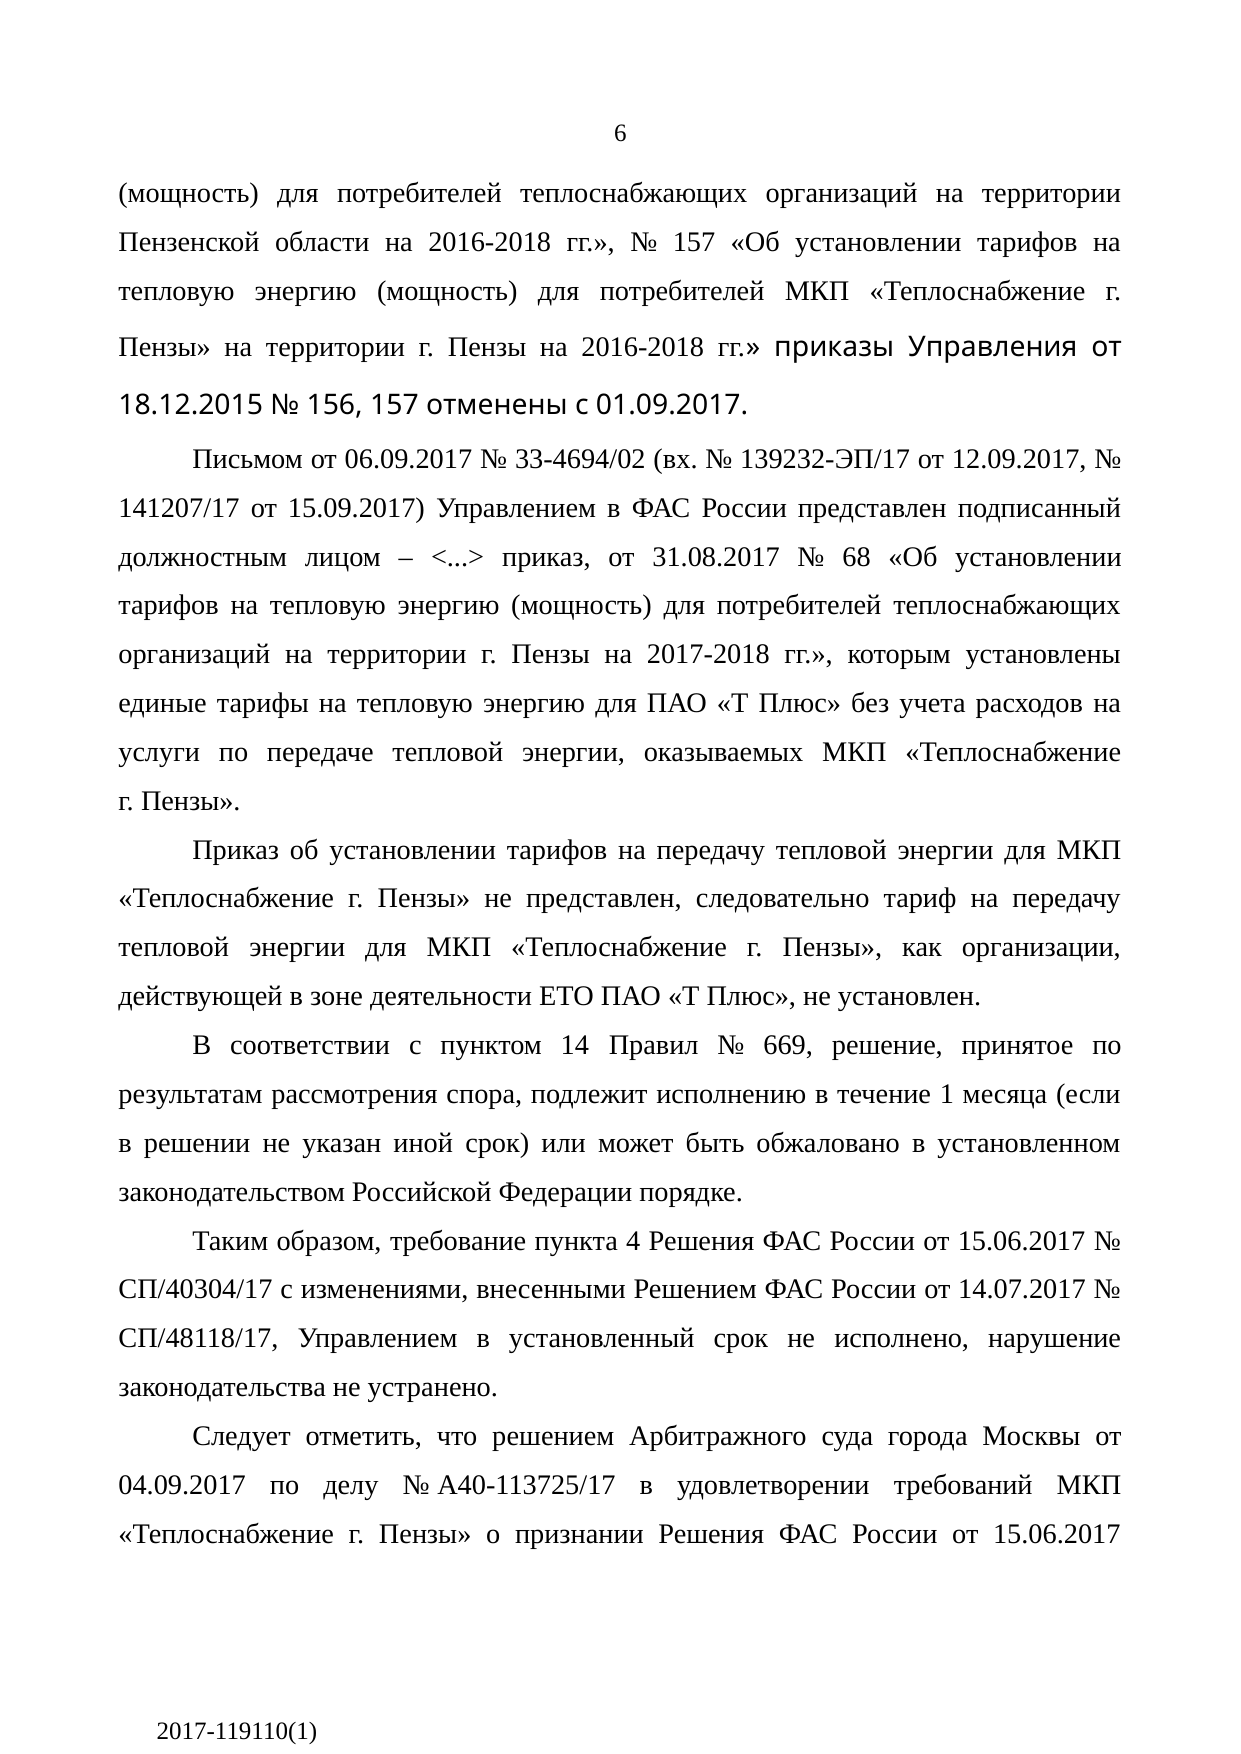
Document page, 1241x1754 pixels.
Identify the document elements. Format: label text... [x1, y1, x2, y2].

text (мощность) для потребителей теплоснабжающих организаций на территории Пензенской области на 2016-2018 гг.», № 157 «Об установлении тарифов на тепловую энергию (мощность) для потребителей МКП «Теплоснабжение г. Пензы» на территории г. Пензы на 2016-2018 гг.» приказы Управления от 18.12.2015 № 156, 157 отменены с 01.09.2017. [118, 176, 1122, 422]
text Следует отметить, что решением Арбитражного суда города Москвы от 04.09.2017 по делу № А40-113725/17 в удовлетворении требований МКП «Теплоснабжение г. Пензы» о признании Решения ФАС России от 15.06.2017 [118, 1419, 1122, 1549]
text Приказ об установлении тарифов на передачу тепловой энергии для МКП «Теплоснабжение г. Пензы» не представлен, следовательно тариф на передачу тепловой энергии для МКП «Теплоснабжение г. Пензы», как организации, действующей в зоне деятельности ЕТО ПАО «Т Плюс», не установлен. [118, 833, 1122, 1012]
text Таким образом, требование пункта 4 Решения ФАС России от 15.06.2017 № СП/40304/17 с изменениями, внесенными Решением ФАС России от 14.07.2017 № СП/48118/17, Управлением в установленный срок не исполнено, нарушение законодательства не устранено. [118, 1223, 1122, 1403]
text Письмом от 06.09.2017 № 33-4694/02 (вх. № 139232-ЭП/17 от 12.09.2017, № 141207/17 от 15.09.2017) Управлением в ФАС России представлен подписанный должностным лицом – <...> приказ, от 31.08.2017 № 68 «Об установлении тарифов на тепловую энергию (мощность) для потребителей теплоснабжающих организаций на территории г. Пензы на 2017-2018 гг.», которым установлены единые тарифы на тепловую энергию для ПАО «Т Плюс» без учета расходов на услуги по передаче тепловой энергии, оказываемых МКП «Теплоснабжение г. Пензы». [118, 442, 1122, 816]
text В соответствии с пунктом 14 Правил № 669, решение, принятое по результатам рассмотрения спора, подлежит исполнению в течение 1 месяца (если в решении не указан иной срок) или может быть обжаловано в установленном законодательством Российской Федерации порядке. [118, 1028, 1122, 1207]
